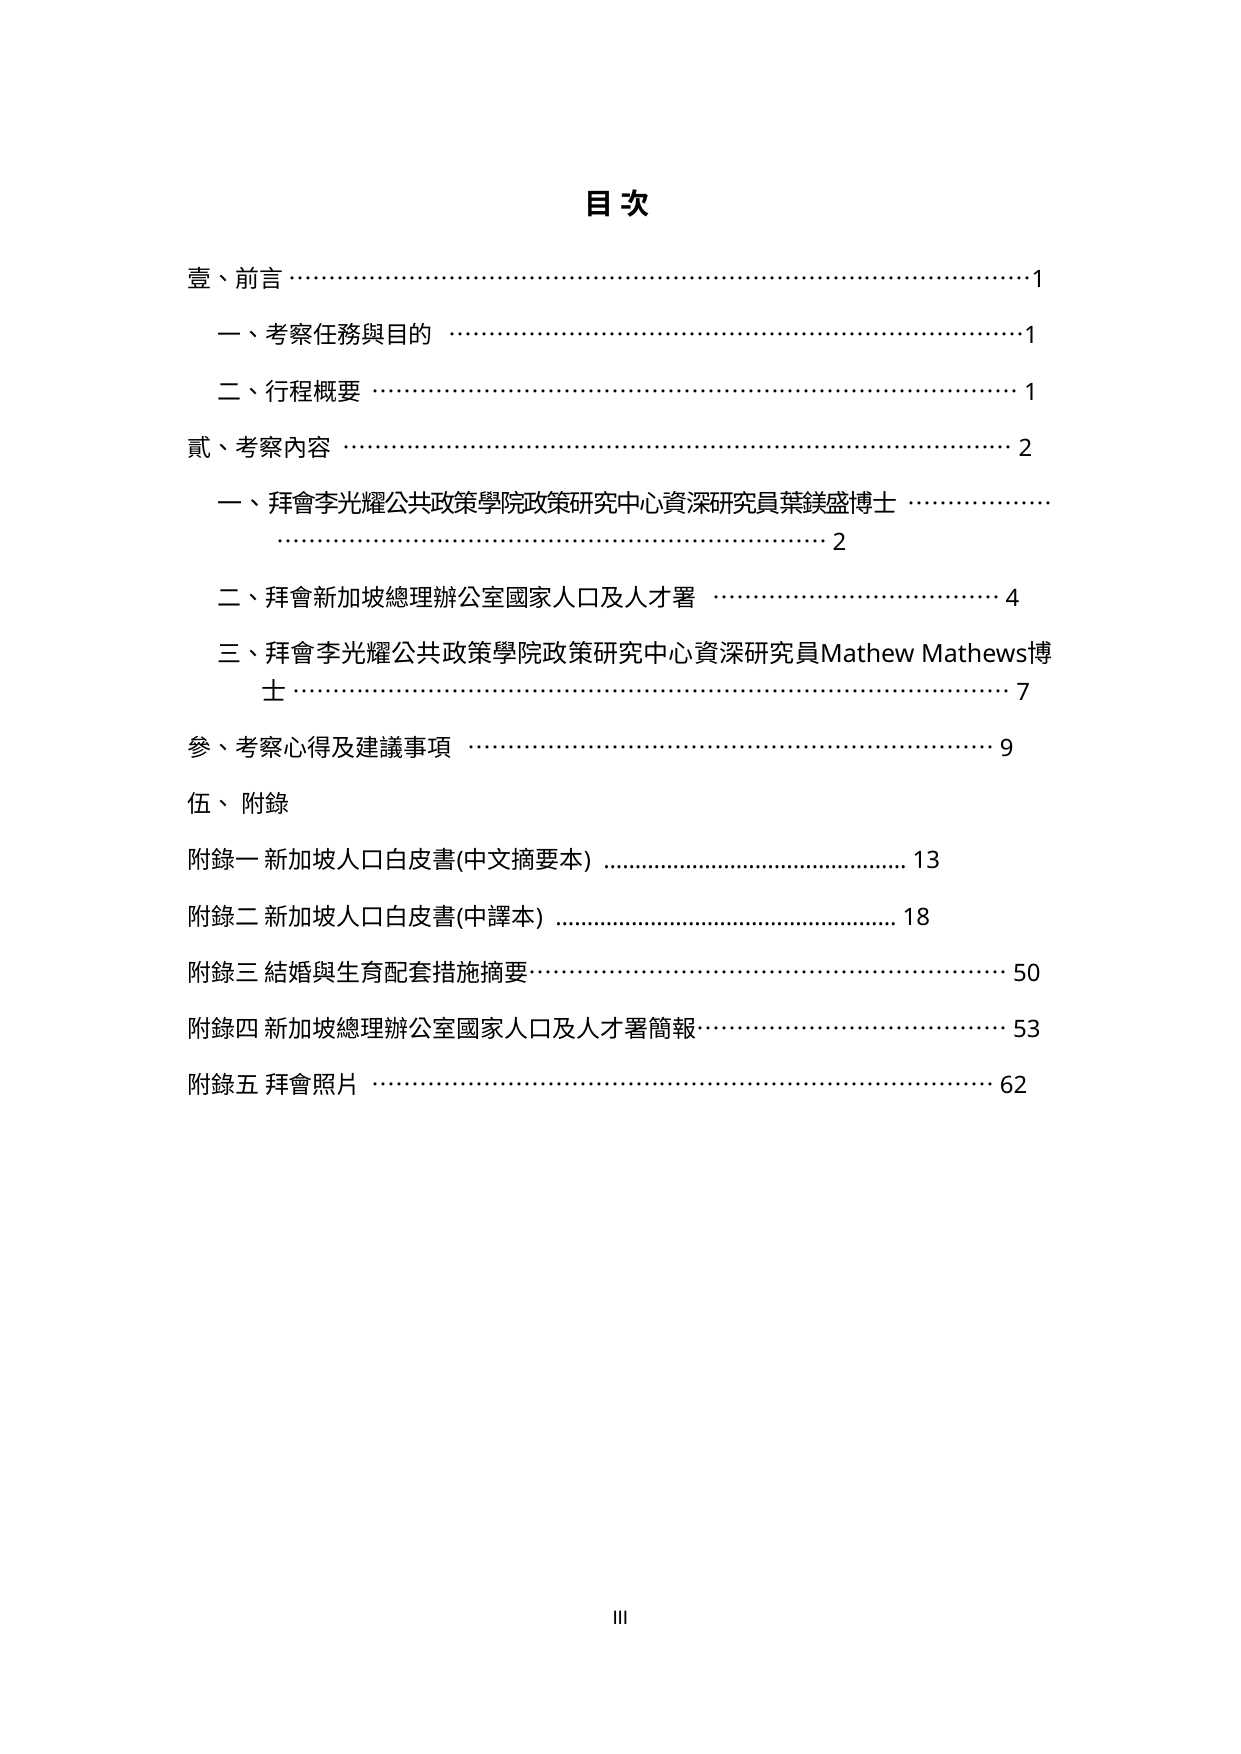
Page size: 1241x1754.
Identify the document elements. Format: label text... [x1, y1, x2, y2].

text 附錄一 新加坡人口白皮書(中文摘要本) ………………………………………… 13 [187, 839, 1053, 877]
text 貳、考察內容 ………………………………………………………………………… 2 [187, 427, 1053, 464]
text 附錄二 新加坡人口白皮書(中譯本) ……………………………………………… 18 [187, 896, 1053, 933]
text 附錄四 新加坡總理辦公室國家人口及人才署簡報………………………………… 53 [187, 1008, 1053, 1046]
text 一、拜會李光耀公共政策學院政策研究中心資深研究員葉鎂盛博士 …………………………………………………………………………… 2 [217, 483, 1053, 558]
text 伍、 附錄 [187, 783, 1053, 821]
text 附錄五 拜會照片 …………………………………………………………………… 62 [187, 1064, 1053, 1102]
text 二、拜會新加坡總理辦公室國家人口及人才署 ……………………………… 4 [217, 577, 1053, 614]
text 目 次 [187, 164, 1053, 239]
text 壹、前言 …………………………………………………………………………………1 [187, 258, 1053, 296]
text 二、行程概要 ……………………………………………………………………… 1 [217, 371, 1053, 408]
text 參、考察心得及建議事項 ………………………………………………………… 9 [187, 727, 1053, 764]
text 附錄三 結婚與生育配套措施摘要…………………………………………………… 50 [187, 952, 1053, 989]
text 一、考察任務與目的 ………………………………………………………………1 [217, 314, 1053, 352]
text 三、拜會李光耀公共政策學院政策研究中心資深研究員Mathew Mathews博士 ……………………………………………………………………………… 7 [217, 633, 1053, 708]
